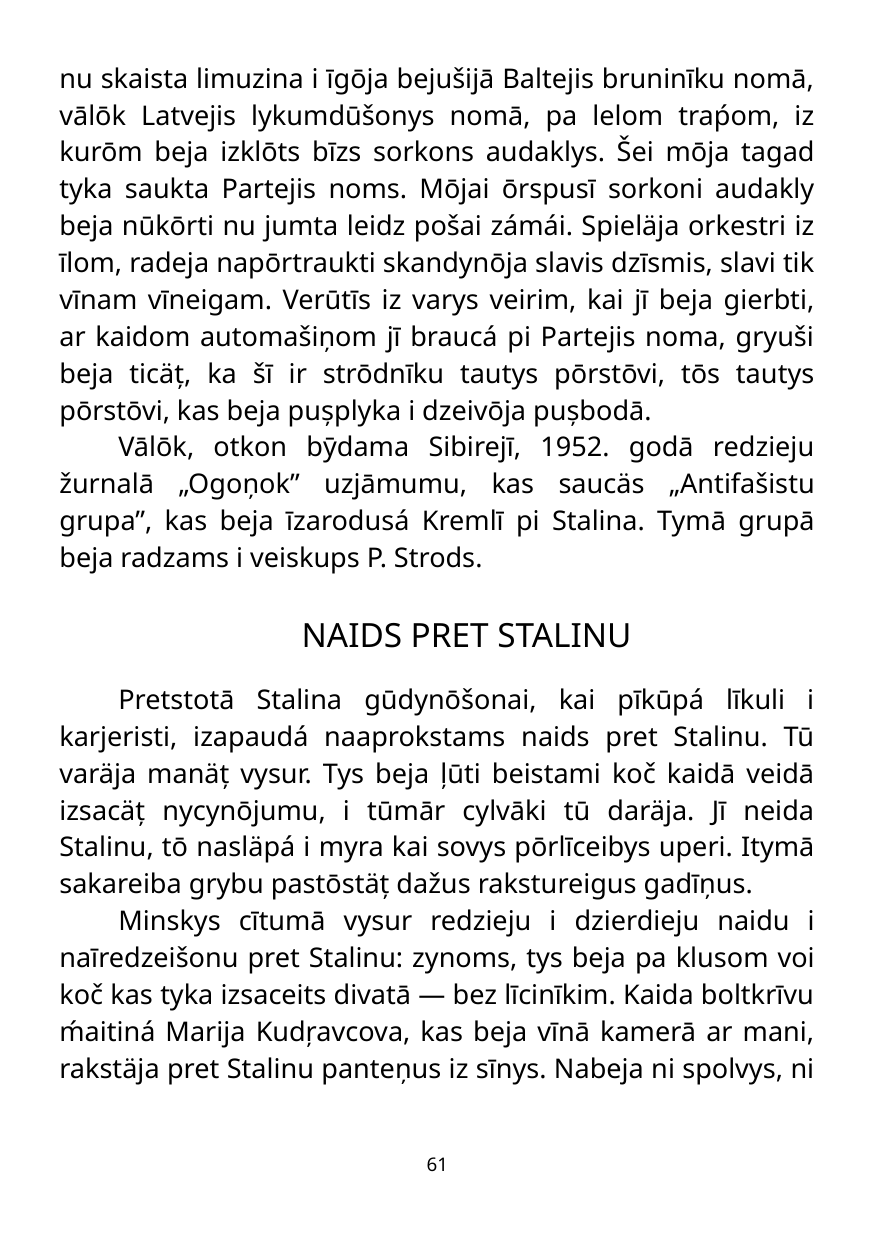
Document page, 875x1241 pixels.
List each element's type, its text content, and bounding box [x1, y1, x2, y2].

text nu skaista limuzina i īgōja bejušijā Baltejis bruninīku nomā, vālōk Latvejis lykumdūšonys nomā, pa lelom traṕom, iz kurōm beja izklōts bīzs sorkons audaklys. Šei mōja tagad tyka saukta Partejis noms. Mōjai ōrspusī sorkoni audakly beja nūkōrti nu jumta leidz pošai zámái. Spieläja orkestri iz īlom, radeja napōrtraukti skandynōja slavis dzīsmis, slavi tik vīnam vīneigam. Verūtīs iz varys veirim, kai jī beja gierbti, ar kaidom automašiņom jī braucá pi Partejis noma, gryuši beja ticäț, ka šī ir strōdnīku tautys pōrstōvi, tōs tautys pōrstōvi, kas beja pușplyka i dzeivōja pușbodā. [59, 59, 815, 428]
text Minskys cītumā vysur redzieju i dzierdieju naidu i naīredzeišonu pret Stalinu: zynoms, tys beja pa klusom voi koč kas tyka izsaceits divatā — bez līcinīkim. Kaida boltkrīvu ḿaitiná Marija Kudŗavcova, kas beja vīnā kamerā ar mani, rakstäja pret Stalinu panteņus iz sīnys. Nabeja ni spolvys, ni [59, 902, 815, 1086]
text Pretstotā Stalina gūdynōšonai, kai pīkūpá līkuli i karjeristi, izapaudá naaprokstams naids pret Stalinu. Tū varäja manäț vysur. Tys beja ļūti beistami koč kaidā veidā izsacäț nycynōjumu, i tūmār cylvāki tū daräja. Jī neida Stalinu, tō nasläpá i myra kai sovys pōrlīceibys uperi. Itymā sakareiba grybu pastōstäț dažus rakstureigus gadīņus. [59, 680, 815, 902]
text Vālōk, otkon bȳdama Sibirejī, 1952. godā redzieju žurnalā „Ogoņok” uzjāmumu, kas saucäs „Antifašistu grupa”, kas beja īzarodusá Kremlī pi Stalina. Tymā grupā beja radzams i veiskups P. Strods. [59, 428, 815, 575]
text NAIDS PRET STALINU [59, 612, 815, 658]
